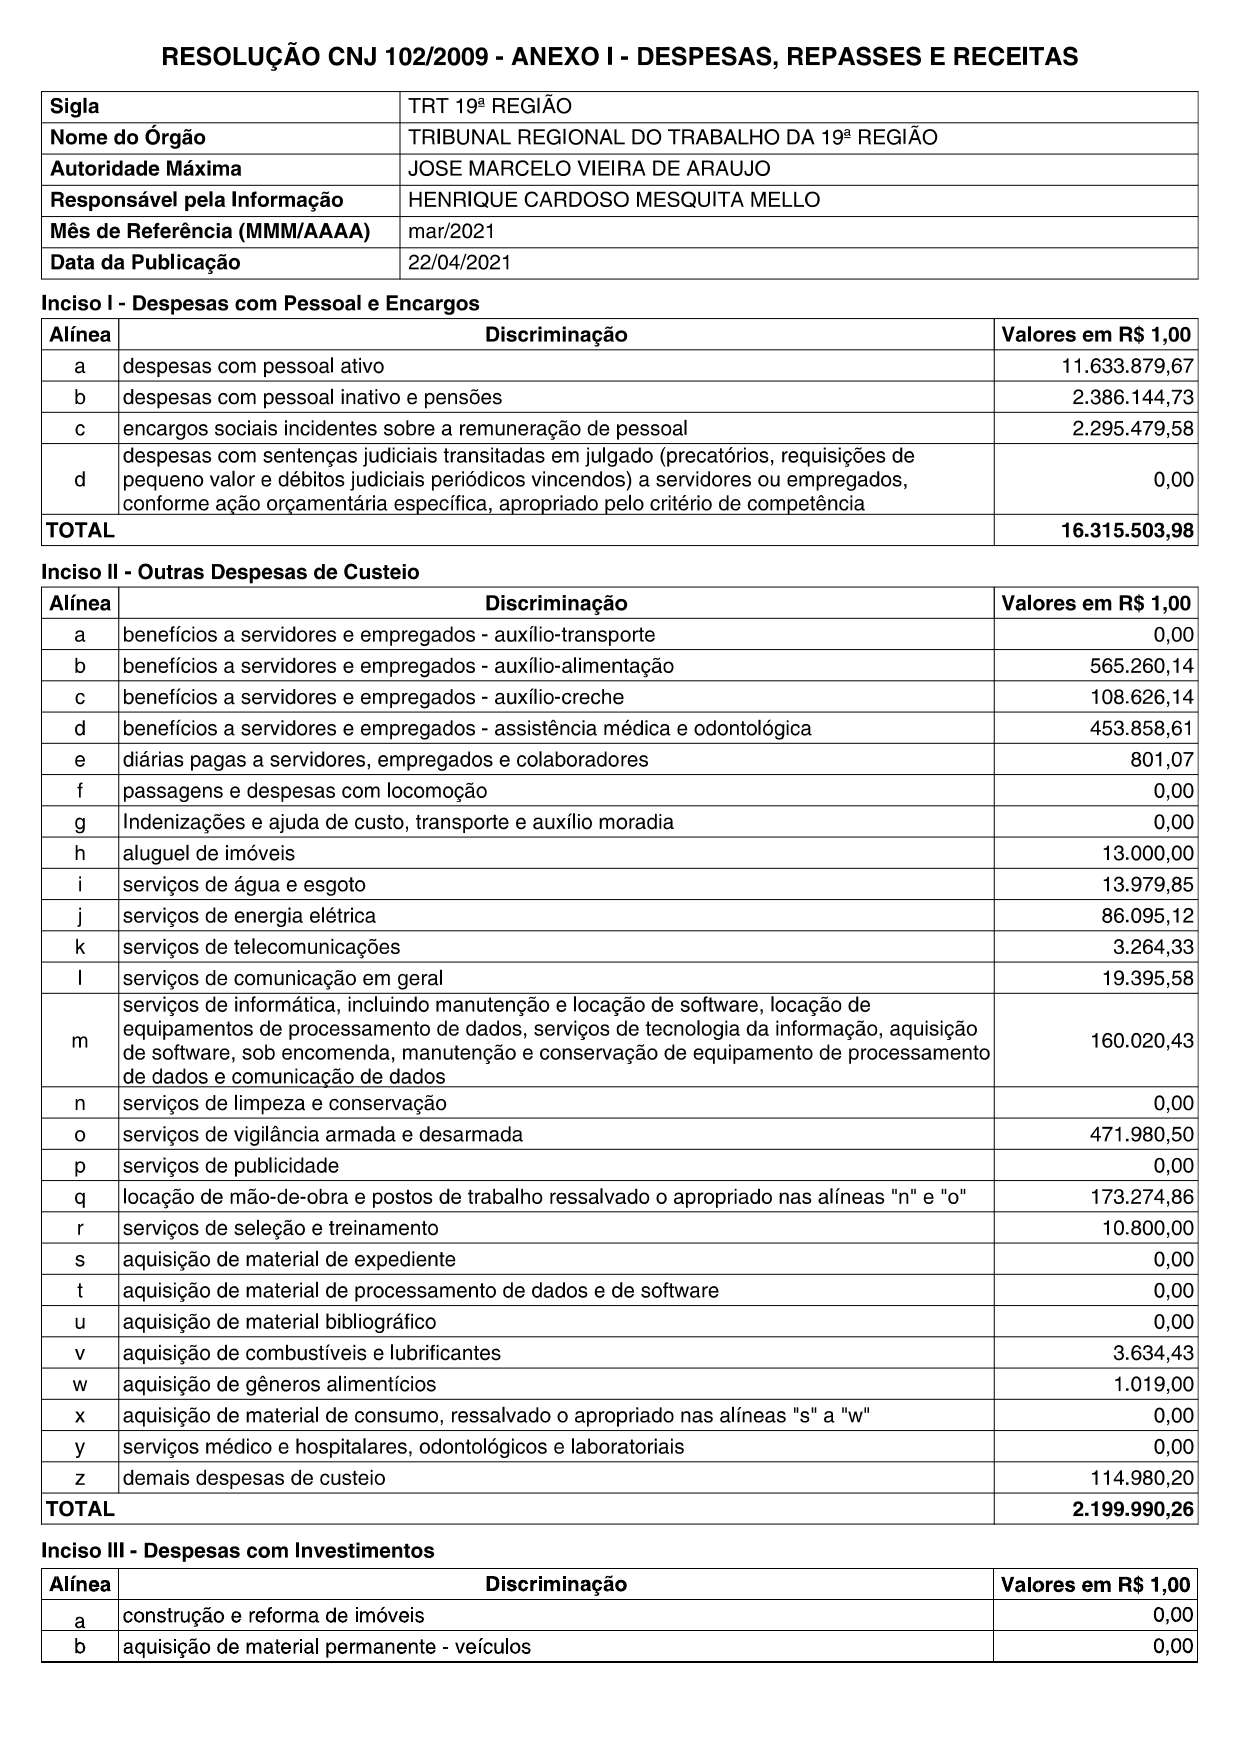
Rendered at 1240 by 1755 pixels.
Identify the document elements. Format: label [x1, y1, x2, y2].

table_cell [42, 1600, 118, 1630]
table_cell [994, 1600, 1197, 1630]
table_cell [42, 1631, 118, 1661]
table_header [119, 1569, 993, 1599]
table_header [42, 1569, 118, 1599]
table_cell [119, 1600, 993, 1630]
table_cell [994, 1631, 1197, 1661]
table_cell [119, 1631, 993, 1661]
table_header [994, 1569, 1197, 1599]
